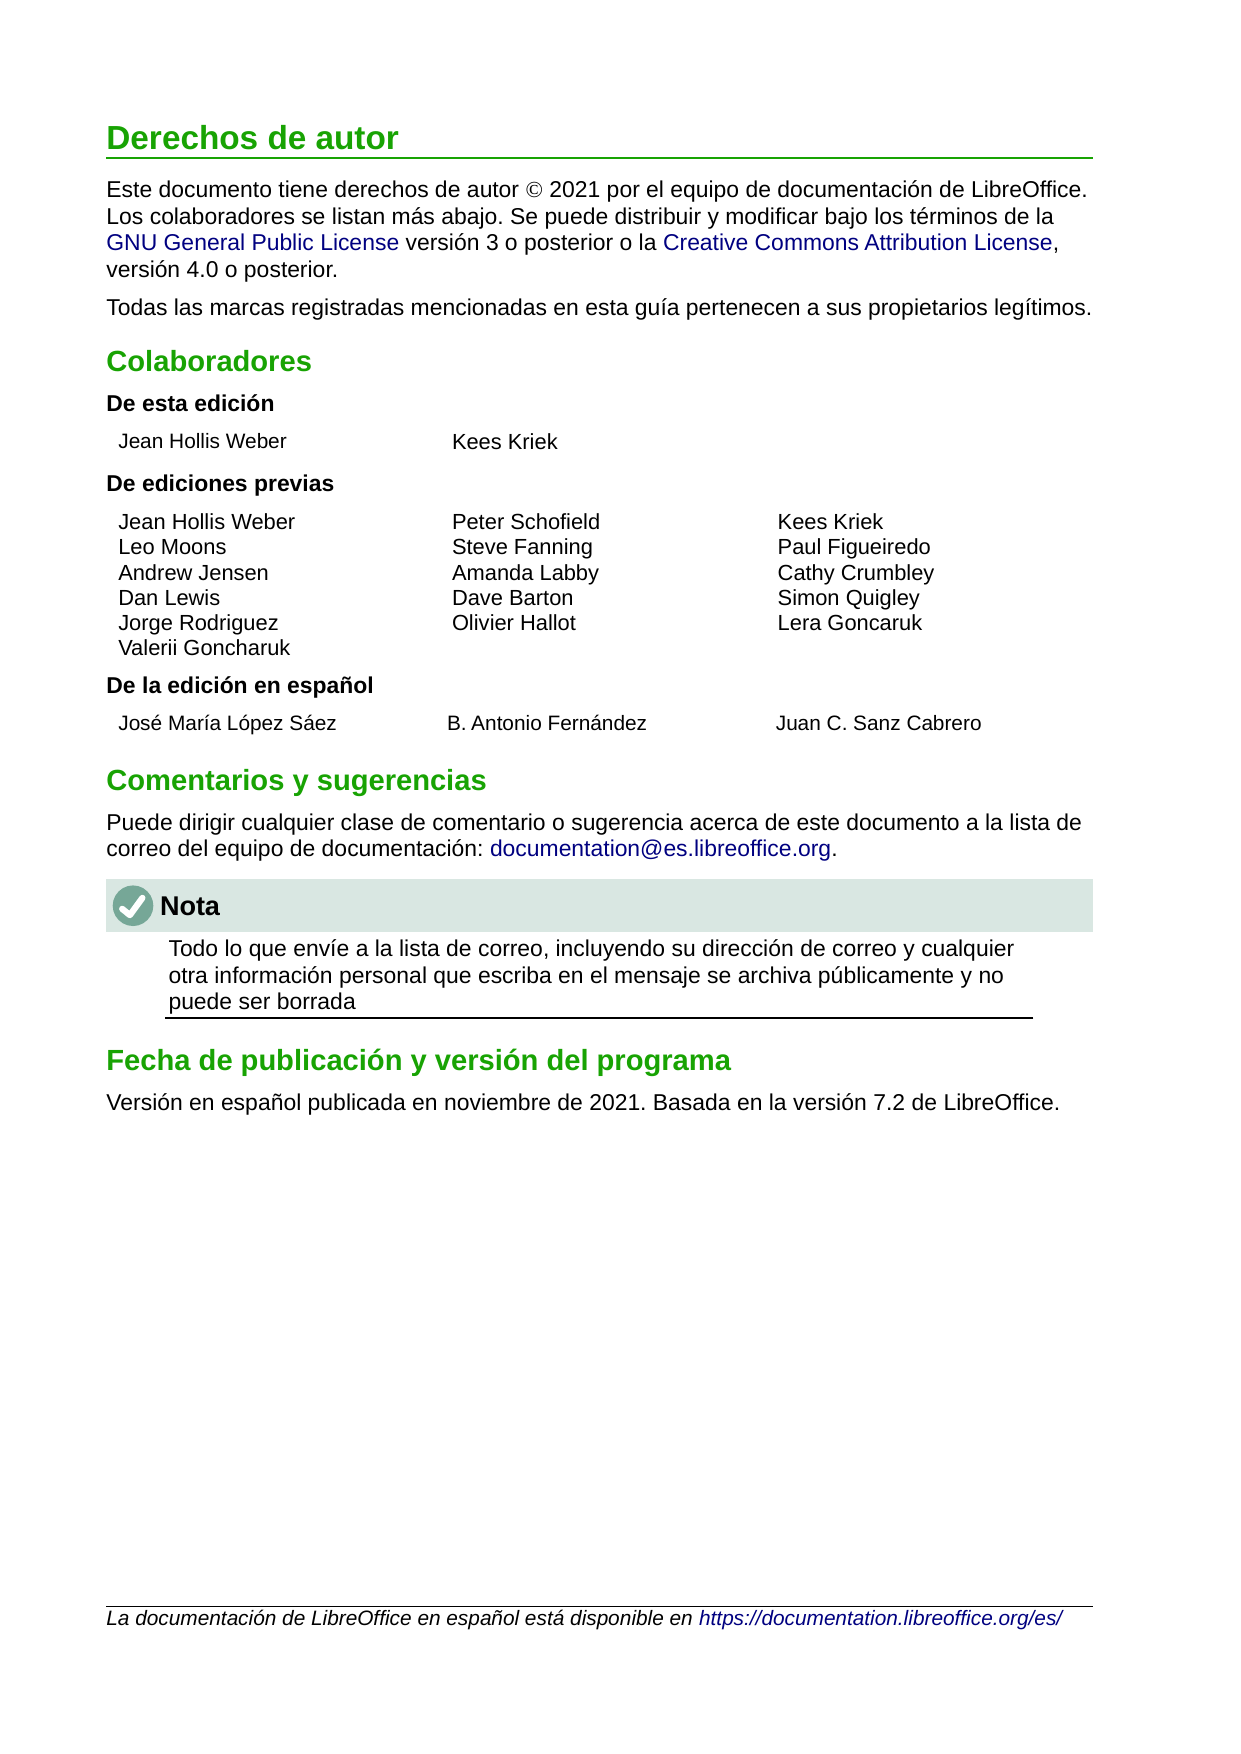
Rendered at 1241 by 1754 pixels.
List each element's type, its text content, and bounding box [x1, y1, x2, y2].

subtitle Colaboradores [106, 344, 1093, 378]
table_cell [766, 635, 1093, 660]
text Puede dirigir cualquier clase de comentario o sugerencia acerca de este documento a la lista de correo del equipo de documentación: documentation@es.libreoffice.org. [106, 808, 1093, 861]
table_header [766, 429, 1093, 458]
text De esta edición [106, 390, 1093, 416]
table_cell Simon Quigley [766, 585, 1093, 610]
table_cell Dan Lewis [106, 585, 440, 610]
subtitle Nota [106, 879, 1093, 932]
table_cell Paul Figueiredo [766, 534, 1093, 559]
table_cell Olivier Hallot [440, 610, 766, 635]
text Todo lo que envíe a la lista de correo, incluyendo su dirección de correo y cualquier otra información personal que escriba en el mensaje se archiva públicamente y no puede ser borrada [165, 932, 1033, 1017]
text Todas las marcas registradas mencionadas en esta guía pertenecen a sus propietarios legítimos. [106, 294, 1093, 321]
table_header Jean Hollis Weber [106, 429, 440, 458]
subtitle Comentarios y sugerencias [106, 763, 1093, 797]
table_cell Jorge Rodriguez [106, 610, 440, 635]
table_cell Dave Barton [440, 585, 766, 610]
table_header Peter Schofield [440, 509, 766, 534]
table_header José María López Sáez [106, 711, 435, 739]
table_cell Andrew Jensen [106, 560, 440, 585]
table_cell Steve Fanning [440, 534, 766, 559]
table_cell Cathy Crumbley [766, 560, 1093, 585]
text Versión en español publicada en noviembre de 2021. Basada en la versión 7.2 de LibreOffice. [106, 1088, 1093, 1115]
table_cell [440, 635, 766, 660]
subtitle Derechos de autor [106, 118, 1093, 157]
table_header Juan C. Sanz Cabrero [764, 711, 1093, 739]
table_header B. Antonio Fernández [435, 711, 764, 739]
table_cell Amanda Labby [440, 560, 766, 585]
table_cell Valerii Goncharuk [106, 635, 440, 660]
table_header Kees Kriek [440, 429, 766, 458]
table_header Jean Hollis Weber [106, 509, 440, 534]
text De la edición en español [106, 672, 1093, 698]
table_cell Leo Moons [106, 534, 440, 559]
table_cell Lera Goncaruk [766, 610, 1093, 635]
text De ediciones previas [106, 470, 1093, 497]
subtitle Fecha de publicación y versión del programa [106, 1043, 1093, 1077]
table_header Kees Kriek [766, 509, 1093, 534]
text Este documento tiene derechos de autor © 2021 por el equipo de documentación de LibreOffice. Los colaboradores se listan más abajo. Se puede distribuir y modificar bajo los términos de la GNU General Public License versión 3 o posterior o la Creative Commons Attribution License, versión 4.0 o posterior. [106, 176, 1093, 282]
